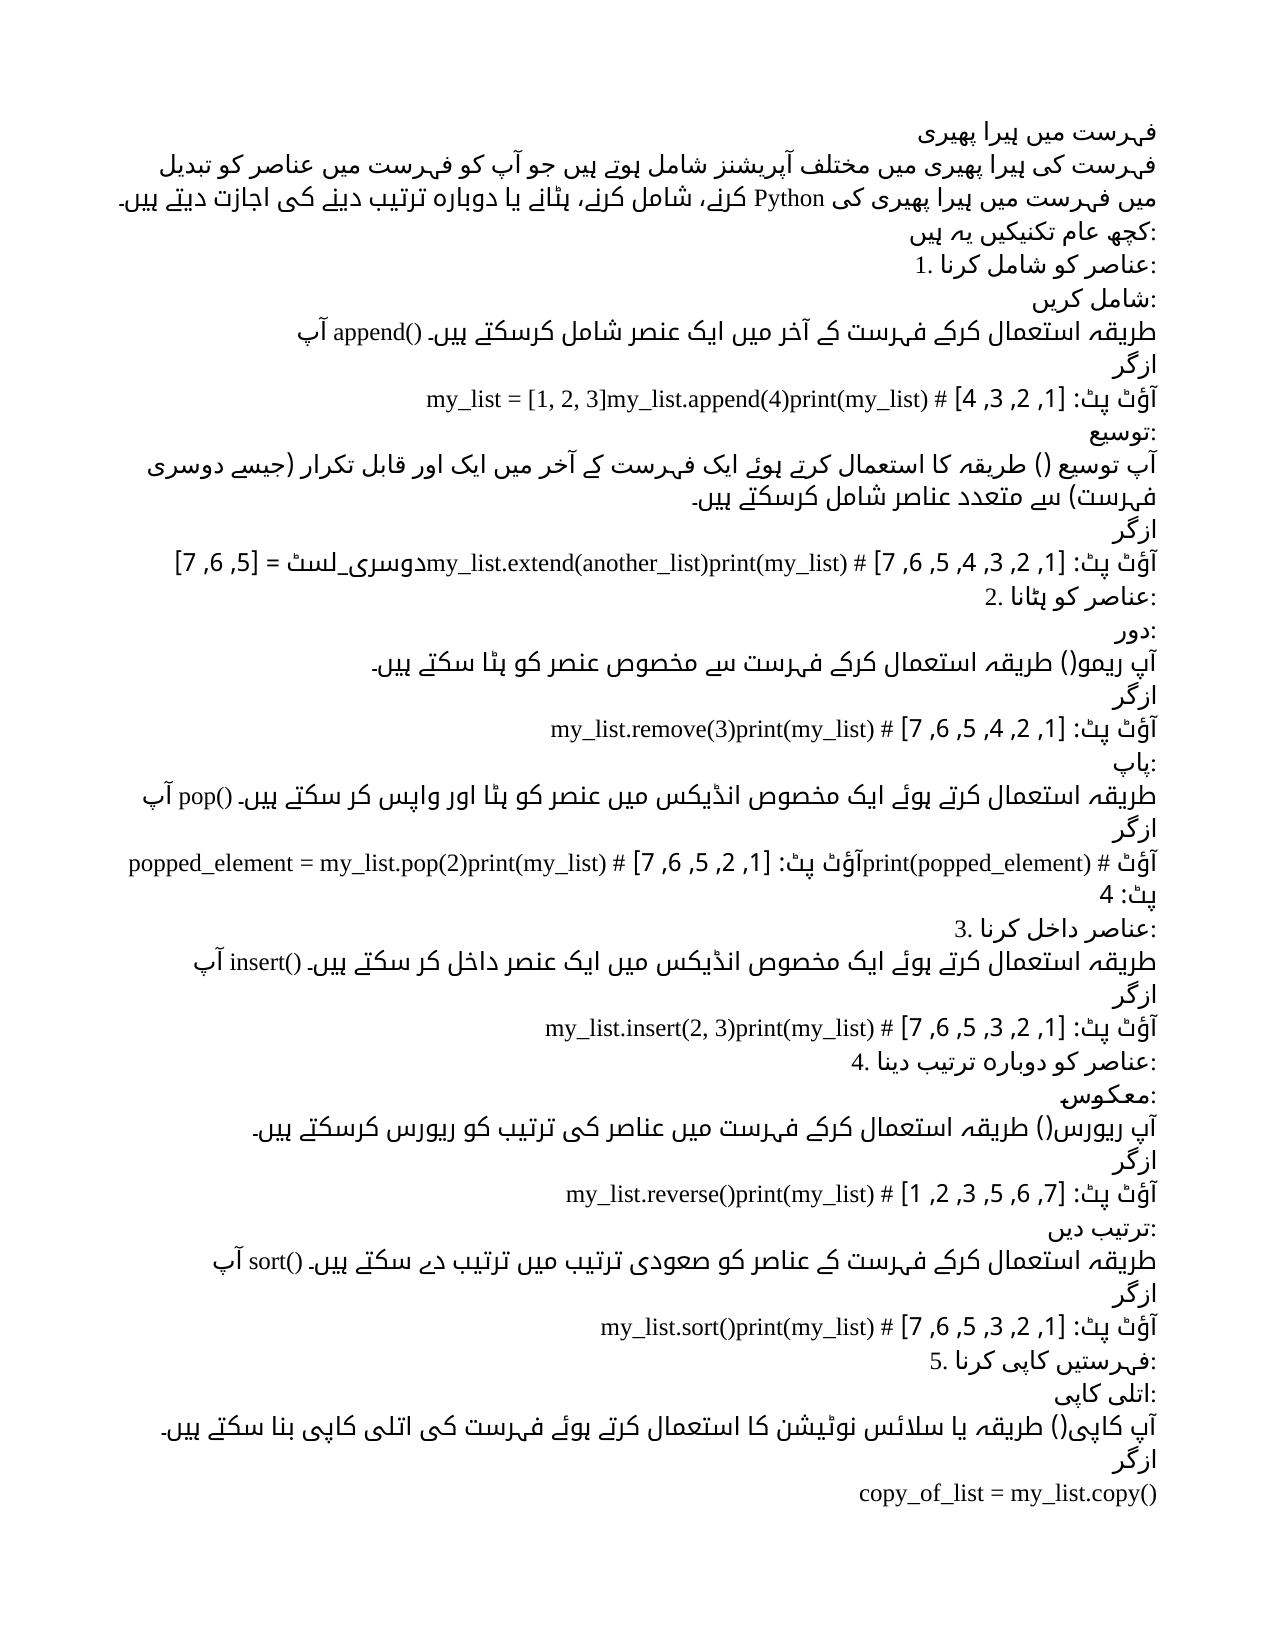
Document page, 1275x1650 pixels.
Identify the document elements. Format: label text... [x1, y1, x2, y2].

text پاپ: [118, 748, 1157, 781]
text 3. عناصر داخل کرنا: [118, 914, 1157, 947]
text توسیع: [118, 417, 1157, 451]
text آپ کاپی() طریقہ یا سلائس نوٹیشن کا استعمال کرتے ہوئے فہرست کی اتلی کاپی بنا سکتے ہیں۔ [118, 1413, 1157, 1446]
text فہرست میں ہیرا پھیری [118, 118, 1157, 151]
text اتلی کاپی: [118, 1379, 1157, 1413]
text معکوس: [118, 1081, 1157, 1114]
text شامل کریں: [118, 284, 1157, 317]
text آپ sort() طریقہ استعمال کرکے فہرست کے عناصر کو صعودی ترتیب میں ترتیب دے سکتے ہیں۔ [118, 1246, 1157, 1280]
text my_list = [1, 2, 3]my_list.append(4)print(my_list) # آؤٹ پٹ: [1, 2, 3, 4] [118, 384, 1157, 417]
text دور: [118, 616, 1157, 649]
text 4. عناصر کو دوبارہ ترتیب دینا: [118, 1047, 1157, 1081]
text 5. فہرستیں کاپی کرنا: [118, 1346, 1157, 1379]
text دوسری_لسٹ = [5, 6, 7]my_list.extend(another_list)print(my_list) # آؤٹ پٹ: [1, 2, 3, 4, 5, 6, 7] [118, 548, 1157, 582]
text ترتیب دیں: [118, 1213, 1157, 1246]
text popped_element = my_list.pop(2)print(my_list) # آؤٹ پٹ: [1, 2, 5, 6, 7]print(popped_element) # آؤٹ پٹ: 4 [118, 848, 1157, 914]
text my_list.insert(2, 3)print(my_list) # آؤٹ پٹ: [1, 2, 3, 5, 6, 7] [118, 1013, 1157, 1047]
text 1. عناصر کو شامل کرنا: [118, 250, 1157, 284]
text ازگر [118, 815, 1157, 848]
text ازگر [118, 981, 1157, 1013]
text ازگر [118, 1280, 1157, 1312]
text 2. عناصر کو ہٹانا: [118, 582, 1157, 616]
text ازگر [118, 1446, 1157, 1478]
text ازگر [118, 516, 1157, 548]
text my_list.remove(3)print(my_list) # آؤٹ پٹ: [1, 2, 4, 5, 6, 7] [118, 714, 1157, 748]
text آپ ریمو() طریقہ استعمال کرکے فہرست سے مخصوص عنصر کو ہٹا سکتے ہیں۔ [118, 649, 1157, 682]
text آپ append() طریقہ استعمال کرکے فہرست کے آخر میں ایک عنصر شامل کرسکتے ہیں۔ [118, 317, 1157, 351]
text آپ توسیع () طریقہ کا استعمال کرتے ہوئے ایک فہرست کے آخر میں ایک اور قابل تکرار (جیسے دوسری فہرست) سے متعدد عناصر شامل کرسکتے ہیں۔ [118, 451, 1157, 516]
text copy_of_list = my_list.copy() [118, 1478, 1157, 1507]
text ازگر [118, 682, 1157, 714]
text آپ ریورس() طریقہ استعمال کرکے فہرست میں عناصر کی ترتیب کو ریورس کرسکتے ہیں۔ [118, 1114, 1157, 1147]
text آپ pop() طریقہ استعمال کرتے ہوئے ایک مخصوص انڈیکس میں عنصر کو ہٹا اور واپس کر سکتے ہیں۔ [118, 781, 1157, 815]
text فہرست کی ہیرا پھیری میں مختلف آپریشنز شامل ہوتے ہیں جو آپ کو فہرست میں عناصر کو تبدیل کرنے، شامل کرنے، ہٹانے یا دوبارہ ترتیب دینے کی اجازت دیتے ہیں۔ Python میں فہرست میں ہیرا پھیری کی کچھ عام تکنیکیں یہ ہیں: [118, 151, 1157, 250]
text آپ insert() طریقہ استعمال کرتے ہوئے ایک مخصوص انڈیکس میں ایک عنصر داخل کر سکتے ہیں۔ [118, 947, 1157, 981]
text my_list.reverse()print(my_list) # آؤٹ پٹ: [7, 6, 5, 3, 2, 1] [118, 1179, 1157, 1213]
text ازگر [118, 351, 1157, 384]
text my_list.sort()print(my_list) # آؤٹ پٹ: [1, 2, 3, 5, 6, 7] [118, 1312, 1157, 1346]
text ازگر [118, 1147, 1157, 1179]
